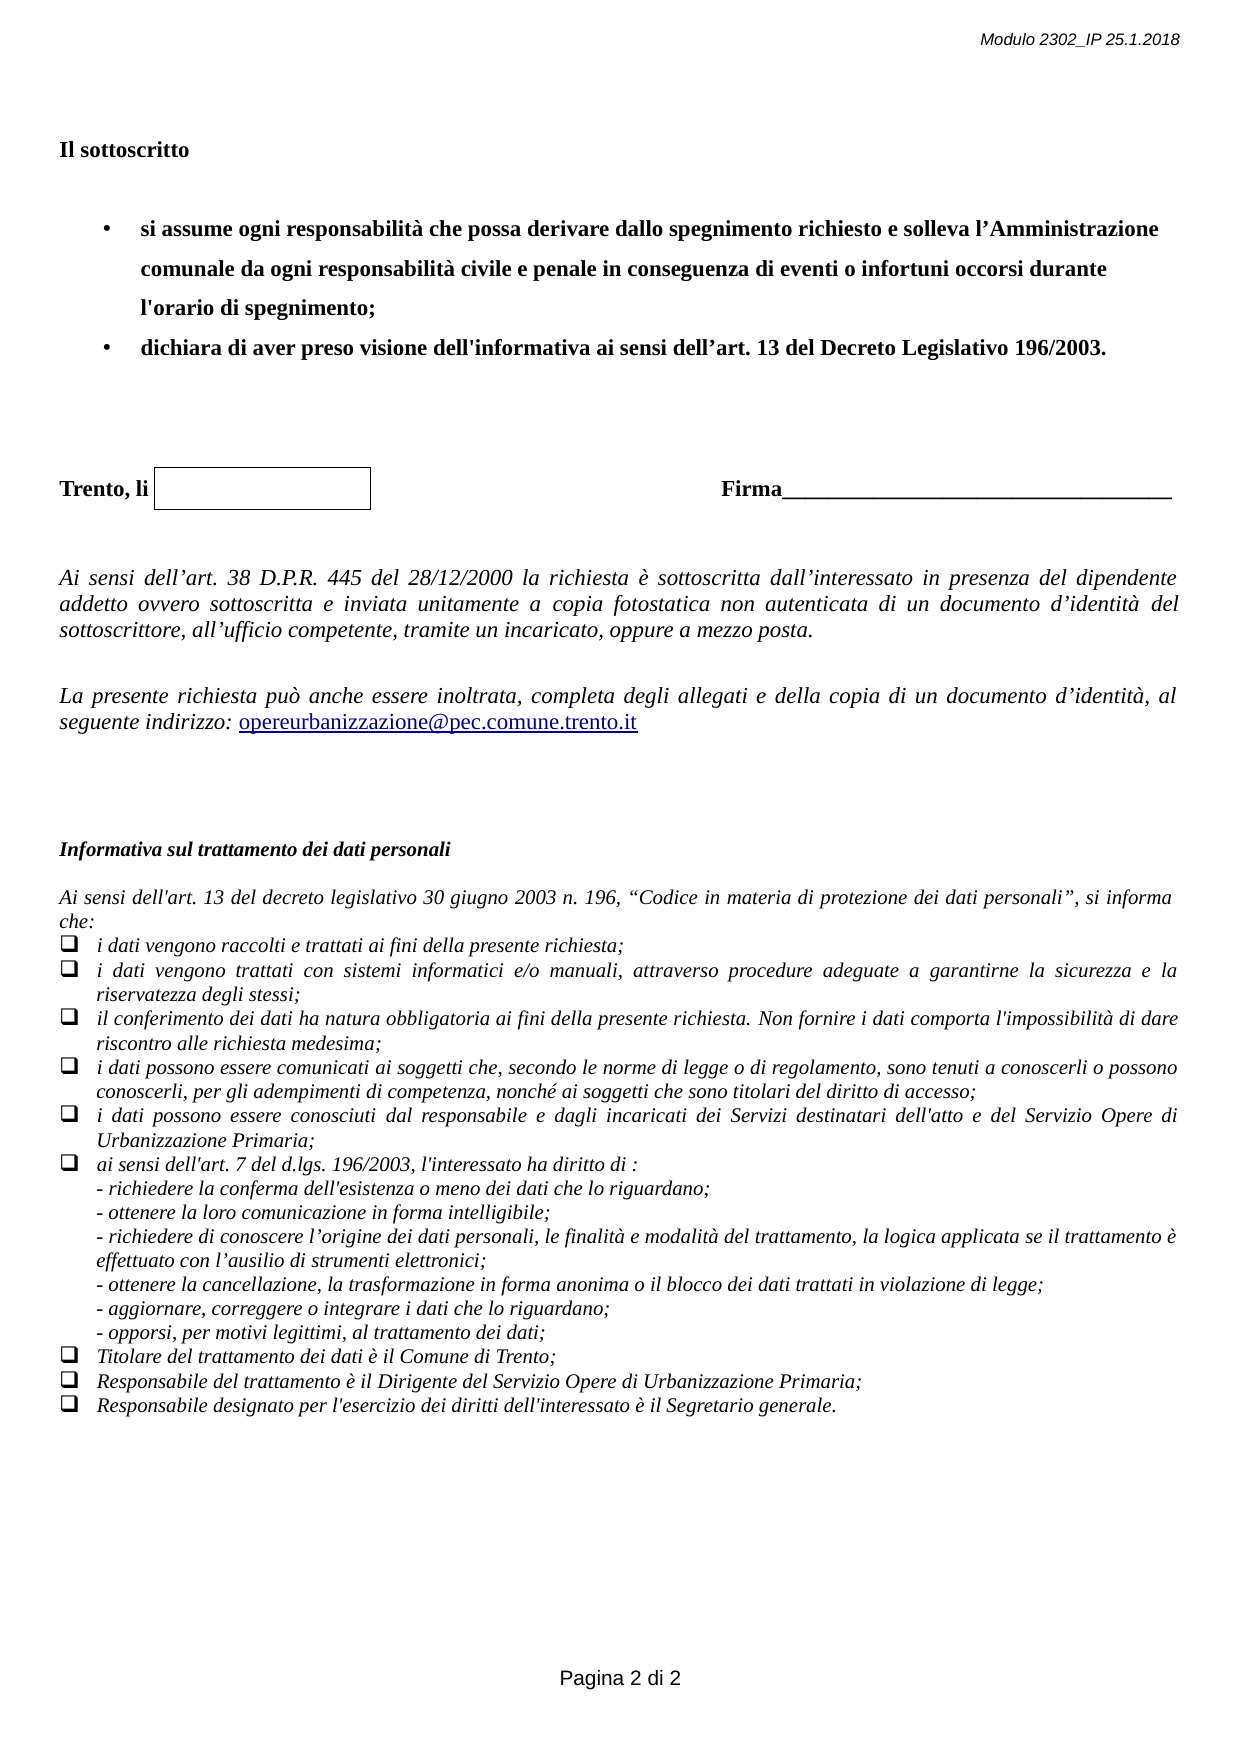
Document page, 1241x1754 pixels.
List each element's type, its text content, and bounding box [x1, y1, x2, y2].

text Trento, li [59, 467, 154, 509]
list il conferimento dei dati ha natura obbligatoria ai fini della presente richiesta. Non fornire i dati comporta l'impossibilità di dare riscontro alle richiesta medesima; [59, 1006, 1181, 1055]
list - ottenere la cancellazione, la trasformazione in forma anonima o il blocco dei dati trattati in violazione di legge; [59, 1272, 1181, 1296]
list i dati vengono trattati con sistemi informatici e/o manuali, attraverso procedure adeguate a garantirne la sicurezza e la riservatezza degli stessi; [59, 958, 1181, 1006]
text Informativa sul trattamento dei dati personali [59, 837, 1176, 861]
list dichiara di aver preso visione dell'informativa ai sensi dell’art. 13 del Decreto Legislativo 196/2003. [103, 334, 1181, 360]
list Titolare del trattamento dei dati è il Comune di Trento; [59, 1344, 1181, 1369]
list ai sensi dell'art. 7 del d.lgs. 196/2003, l'interessato ha diritto di : [59, 1152, 1181, 1176]
list - richiedere di conoscere l’origine dei dati personali, le finalità e modalità del trattamento, la logica applicata se il trattamento è effettuato con l’ausilio di strumenti elettronici; [59, 1224, 1181, 1272]
list i dati vengono raccolti e trattati ai fini della presente richiesta; [59, 933, 1181, 958]
list - aggiornare, correggere o integrare i dati che lo riguardano; [59, 1296, 1181, 1320]
list Responsabile designato per l'esercizio dei diritti dell'interessato è il Segretario generale. [59, 1393, 1181, 1417]
list - opporsi, per motivi legittimi, al trattamento dei dati; [59, 1320, 1181, 1344]
text Ai sensi dell'art. 13 del decreto legislativo 30 giugno 2003 n. 196, “Codice in materia di protezione dei dati personali”, si informa che: [59, 885, 1176, 933]
list i dati possono essere comunicati ai soggetti che, secondo le norme di legge o di regolamento, sono tenuti a conoscerli o possono conoscerli, per gli adempimenti di competenza, nonché ai soggetti che sono titolari del diritto di accesso; [59, 1055, 1181, 1103]
list - richiedere la conferma dell'esistenza o meno dei dati che lo riguardano; [59, 1176, 1181, 1200]
text Firma__________________________________ [371, 467, 1176, 509]
list si assume ogni responsabilità che possa derivare dallo spegnimento richiesto e solleva l’Amministrazione comunale da ogni responsabilità civile e penale in conseguenza di eventi o infortuni occorsi durante l'orario di spegnimento; [103, 216, 1181, 321]
list i dati possono essere conosciuti dal responsabile e dagli incaricati dei Servizi destinatari dell'atto e del Servizio Opere di Urbanizzazione Primaria; [59, 1103, 1181, 1152]
list Responsabile del trattamento è il Dirigente del Servizio Opere di Urbanizzazione Primaria; [59, 1369, 1181, 1393]
text Ai sensi dell’art. 38 D.P.R. 445 del 28/12/2000 la richiesta è sottoscritta dall’interessato in presenza del dipendente addetto ovvero sottoscritta e inviata unitamente a copia fotostatica non autenticata di un documento d’identità del sottoscrittore, all’ufficio competente, tramite un incaricato, oppure a mezzo posta. [59, 564, 1181, 643]
text Il sottoscritto [59, 137, 1181, 163]
text La presente richiesta può anche essere inoltrata, completa degli allegati e della copia di un documento d’identità, al seguente indirizzo: opereurbanizzazione@pec.comune.trento.it [59, 682, 1181, 735]
list - ottenere la loro comunicazione in forma intelligibile; [59, 1200, 1181, 1224]
